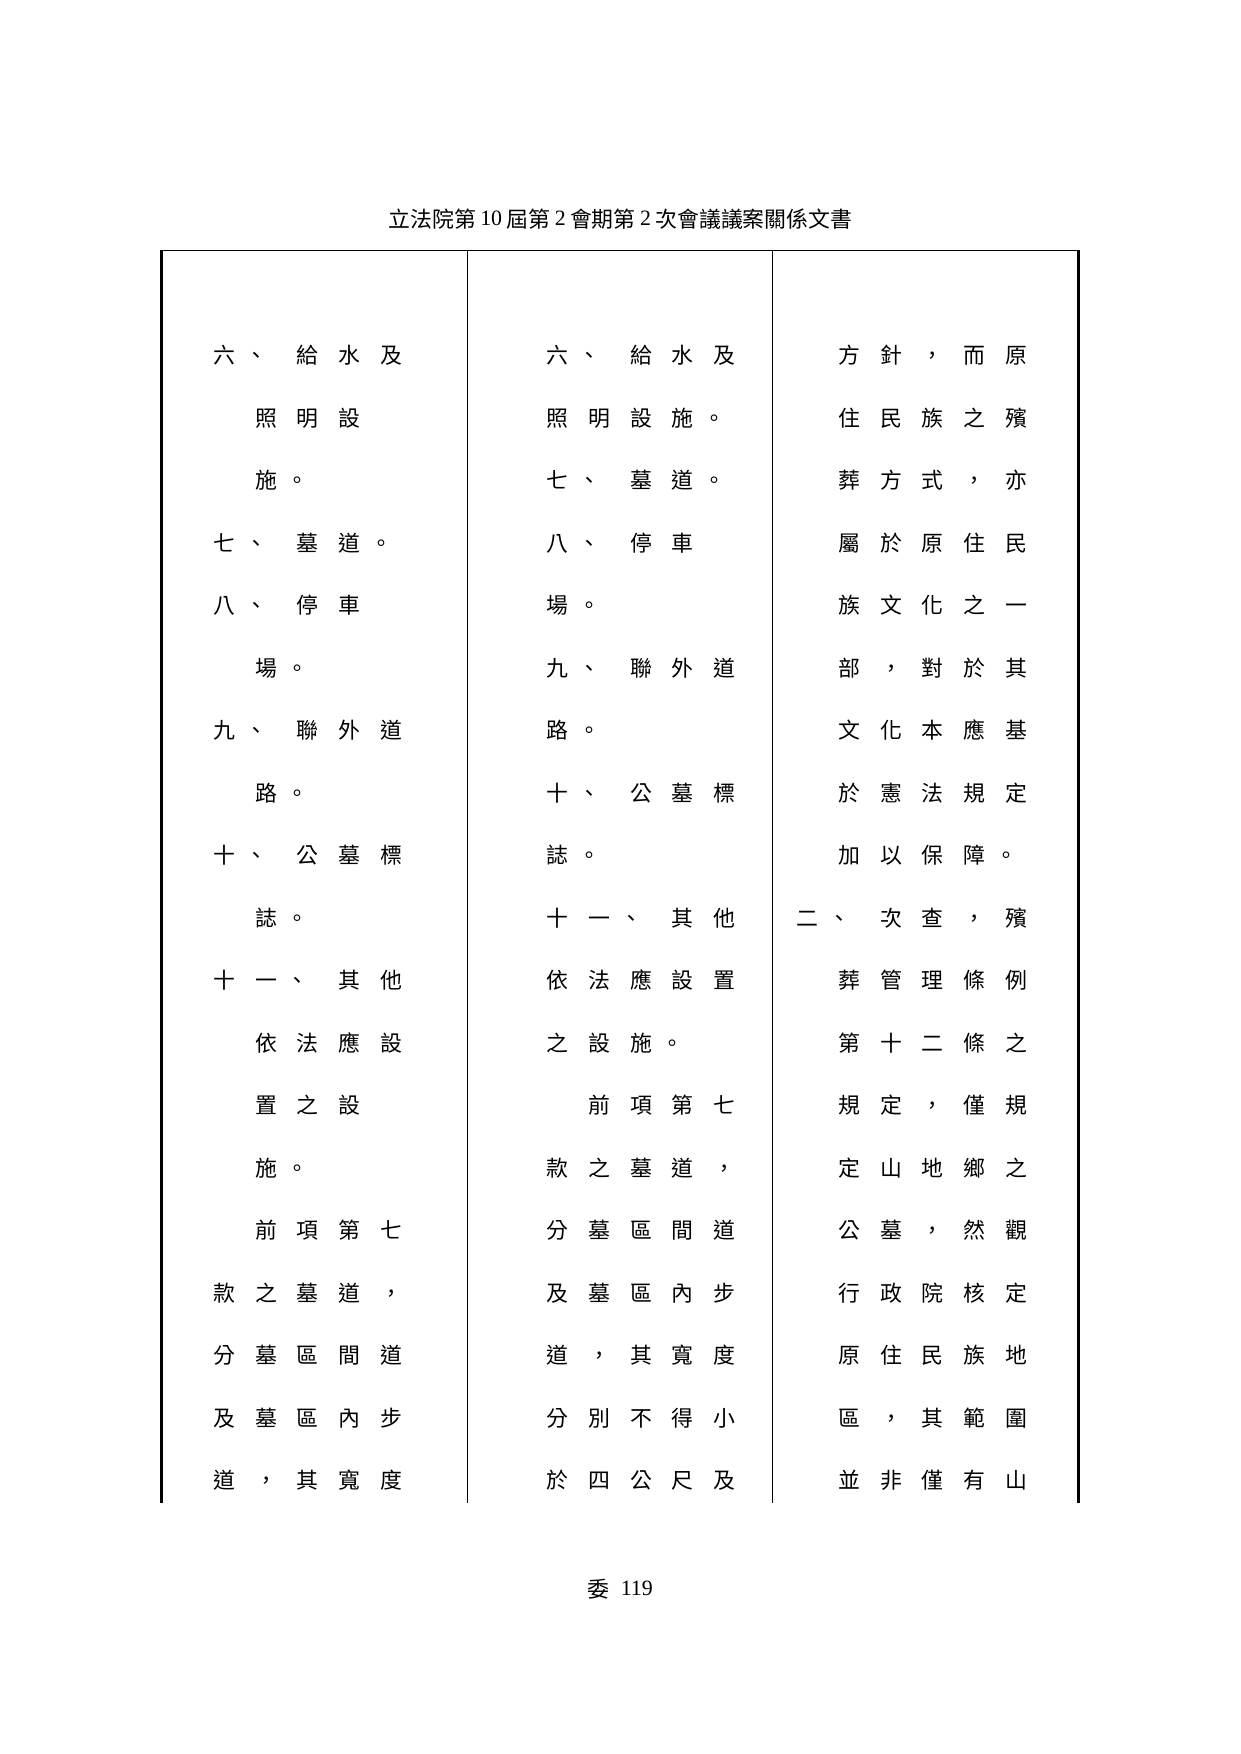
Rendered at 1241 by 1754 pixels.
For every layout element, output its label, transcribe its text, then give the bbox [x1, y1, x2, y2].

table_cell 六、給水及照明設施。 七、墓道。 八、停車場。 九、聯外道路。 十、公墓標誌。 十一、其他依法應設置之設施。 前項第七款之墓道，分墓區間道及墓區內步道，其寬度分別不得小於四公尺及 [468, 251, 772, 1503]
table_cell 方針，而原住民族之殯葬方式，亦屬於原住民族文化之一部，對於其文化本應基於憲法規定加以保障。 二、次查，殯葬管理條例第十二條之規定，僅規定山地鄉之公墓，然觀行政院核定原住民族地區，其範圍並非僅有山 [773, 251, 1077, 1503]
table_cell 六、給水及照明設施。 七、墓道。 八、停車場。 九、聯外道路。 十、公墓標誌。 十一、其他依法應設置之設施。 前項第七款之墓道，分墓區間道及墓區內步道，其寬度 [163, 251, 467, 1503]
